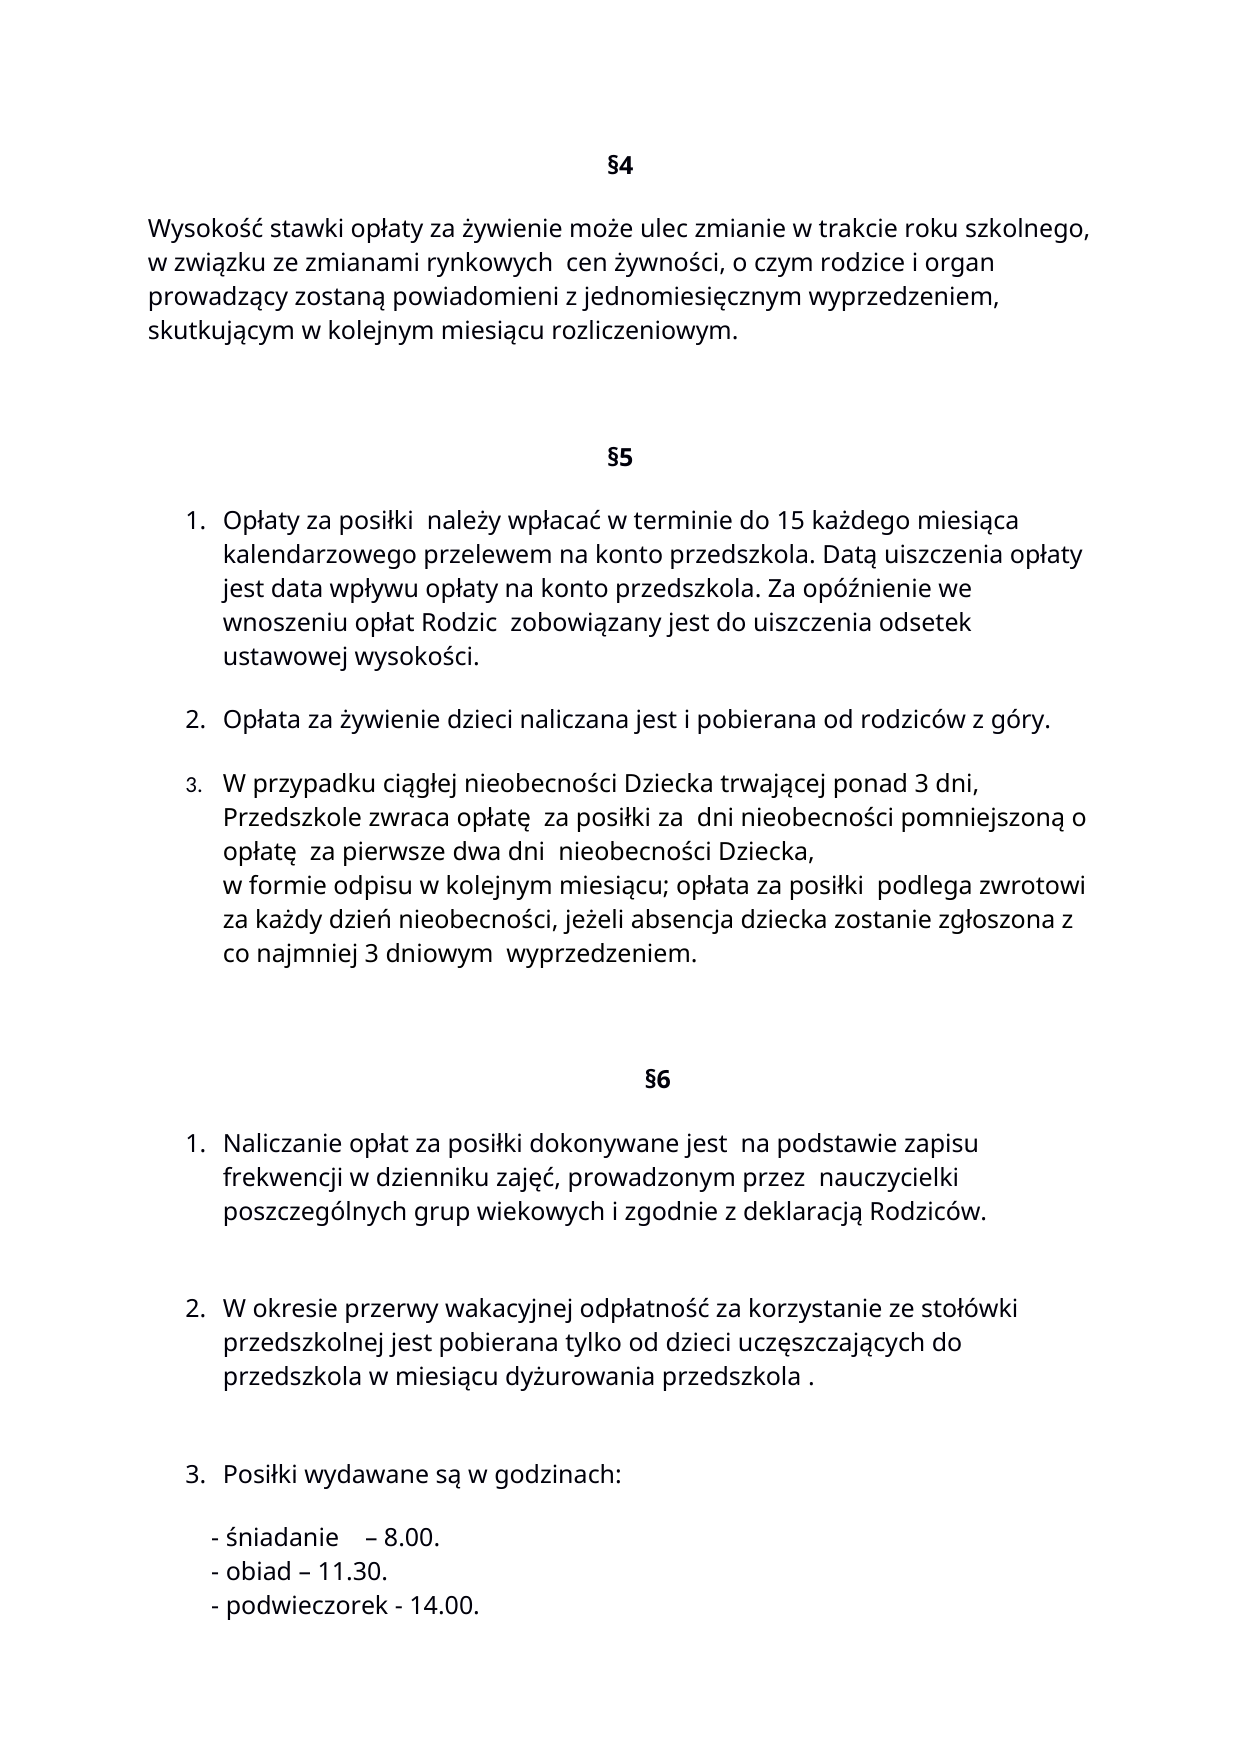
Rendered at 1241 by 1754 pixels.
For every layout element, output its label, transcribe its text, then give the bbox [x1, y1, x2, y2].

list Opłaty za posiłki należy wpłacać w terminie do 15 każdego miesiąca kalendarzowego przelewem na konto przedszkola. Datą uiszczenia opłaty jest data wpływu opłaty na konto przedszkola. Za opóźnienie we wnoszeniu opłat Rodzic zobowiązany jest do uiszczenia odsetek ustawowej wysokości. [185, 503, 1093, 673]
list Naliczanie opłat za posiłki dokonywane jest na podstawie zapisu frekwencji w dzienniku zajęć, prowadzonym przez nauczycielki poszczególnych grup wiekowych i zgodnie z deklaracją Rodziców. [185, 1125, 1093, 1228]
text §4 [148, 148, 1093, 182]
list W okresie przerwy wakacyjnej odpłatność za korzystanie ze stołówki przedszkolnej jest pobierana tylko od dzieci uczęszczających do przedszkola w miesiącu dyżurowania przedszkola . [185, 1291, 1093, 1393]
list W przypadku ciągłej nieobecności Dziecka trwającej ponad 3 dni, Przedszkole zwraca opłatę za posiłki za dni nieobecności pomniejszoną o opłatę za pierwsze dwa dni nieobecności Dziecka, w formie odpisu w kolejnym miesiącu; opłata za posiłki podlega zwrotowi za każdy dzień nieobecności, jeżeli absencja dziecka zostanie zgłoszona z co najmniej 3 dniowym wyprzedzeniem. [185, 765, 1093, 970]
list Opłata za żywienie dzieci naliczana jest i pobierana od rodziców z góry. [185, 702, 1093, 736]
text - śniadanie – 8.00. - obiad – 11.30. - podwieczorek - 14.00. [185, 1519, 1093, 1622]
list §6 [223, 1062, 1093, 1096]
text Wysokość stawki opłaty za żywienie może ulec zmianie w trakcie roku szkolnego, w związku ze zmianami rynkowych cen żywności, o czym rodzice i organ prowadzący zostaną powiadomieni z jednomiesięcznym wyprzedzeniem, skutkującym w kolejnym miesiącu rozliczeniowym. [148, 211, 1093, 347]
text §5 [148, 439, 1093, 473]
list Posiłki wydawane są w godzinach: [185, 1456, 1093, 1490]
